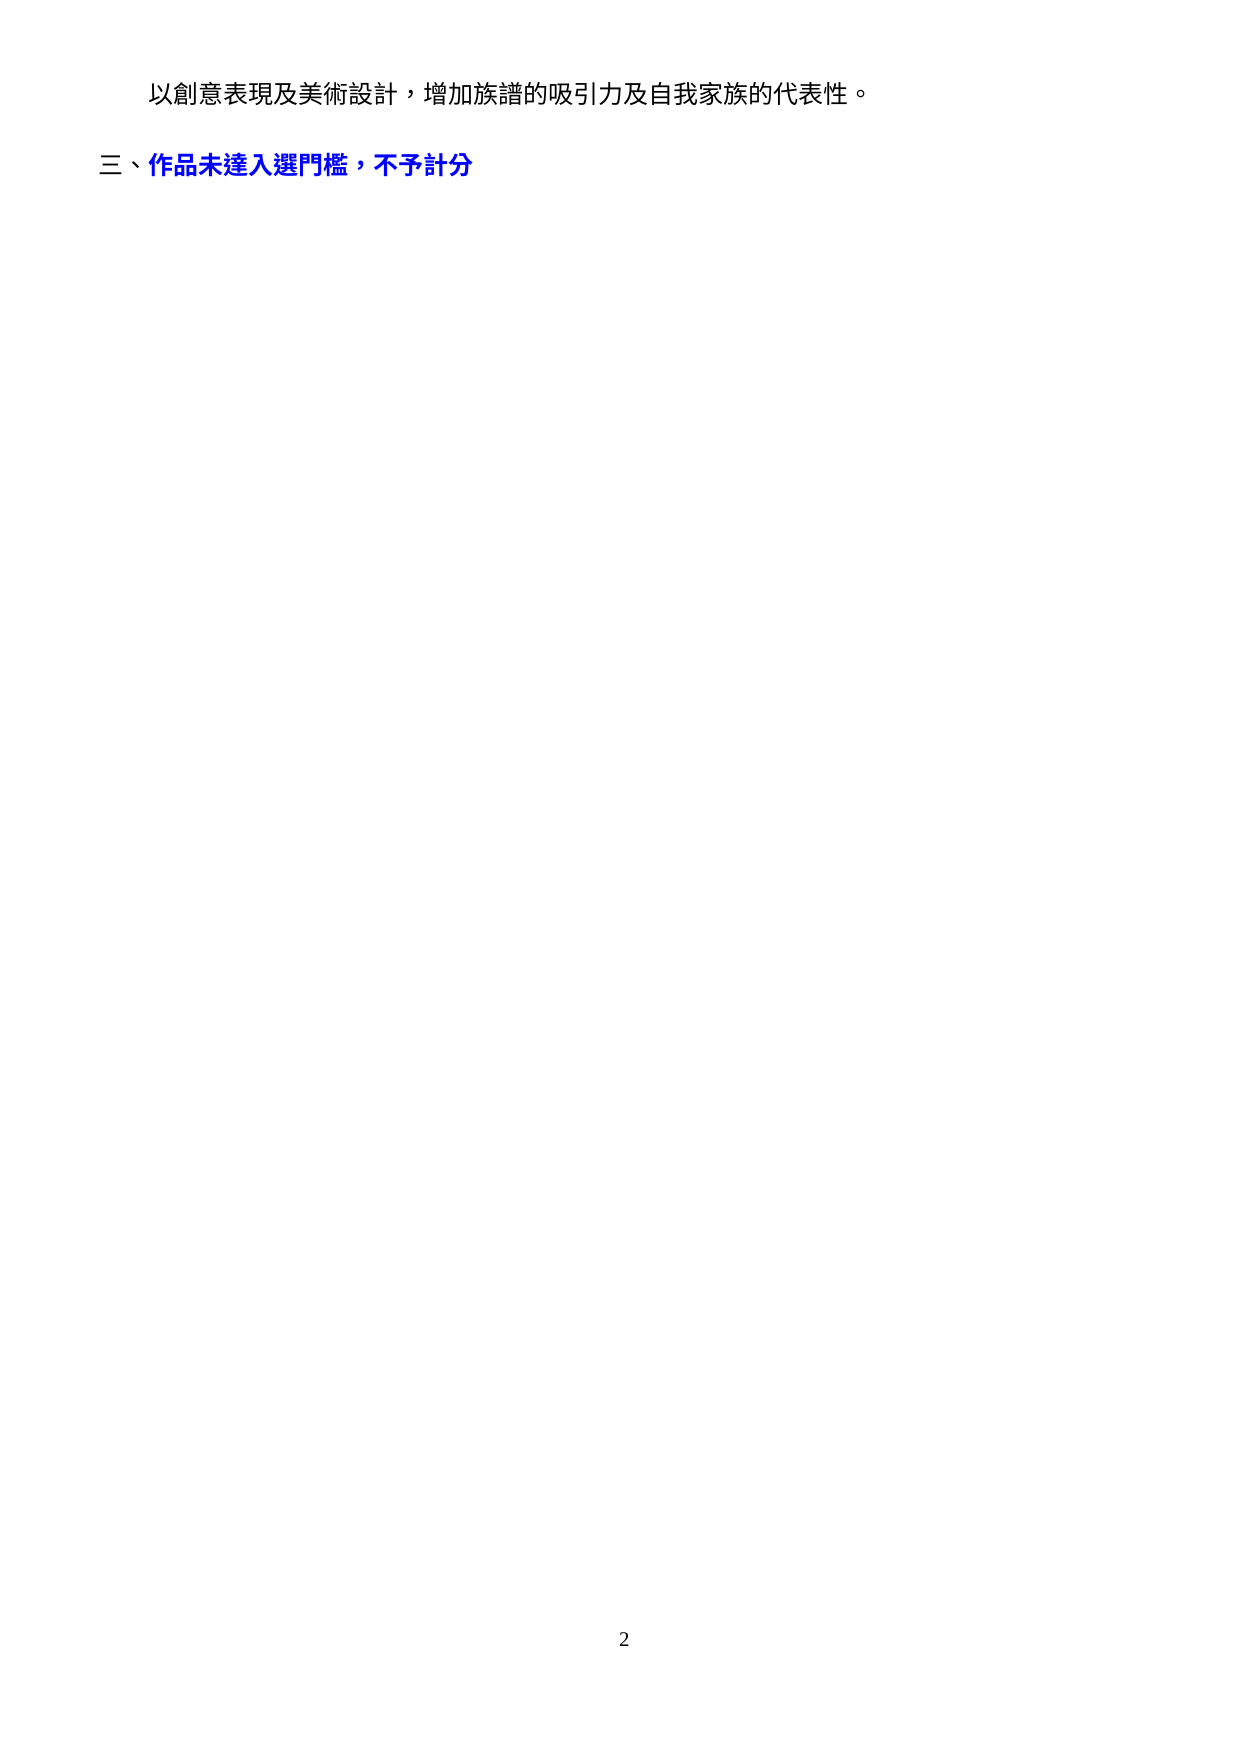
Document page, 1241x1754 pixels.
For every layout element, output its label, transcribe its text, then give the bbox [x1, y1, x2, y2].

text 三、作品未達入選門檻，不予計分 [98, 145, 1152, 182]
text 以創意表現及美術設計，增加族譜的吸引力及自我家族的代表性。 [138, 75, 1152, 111]
